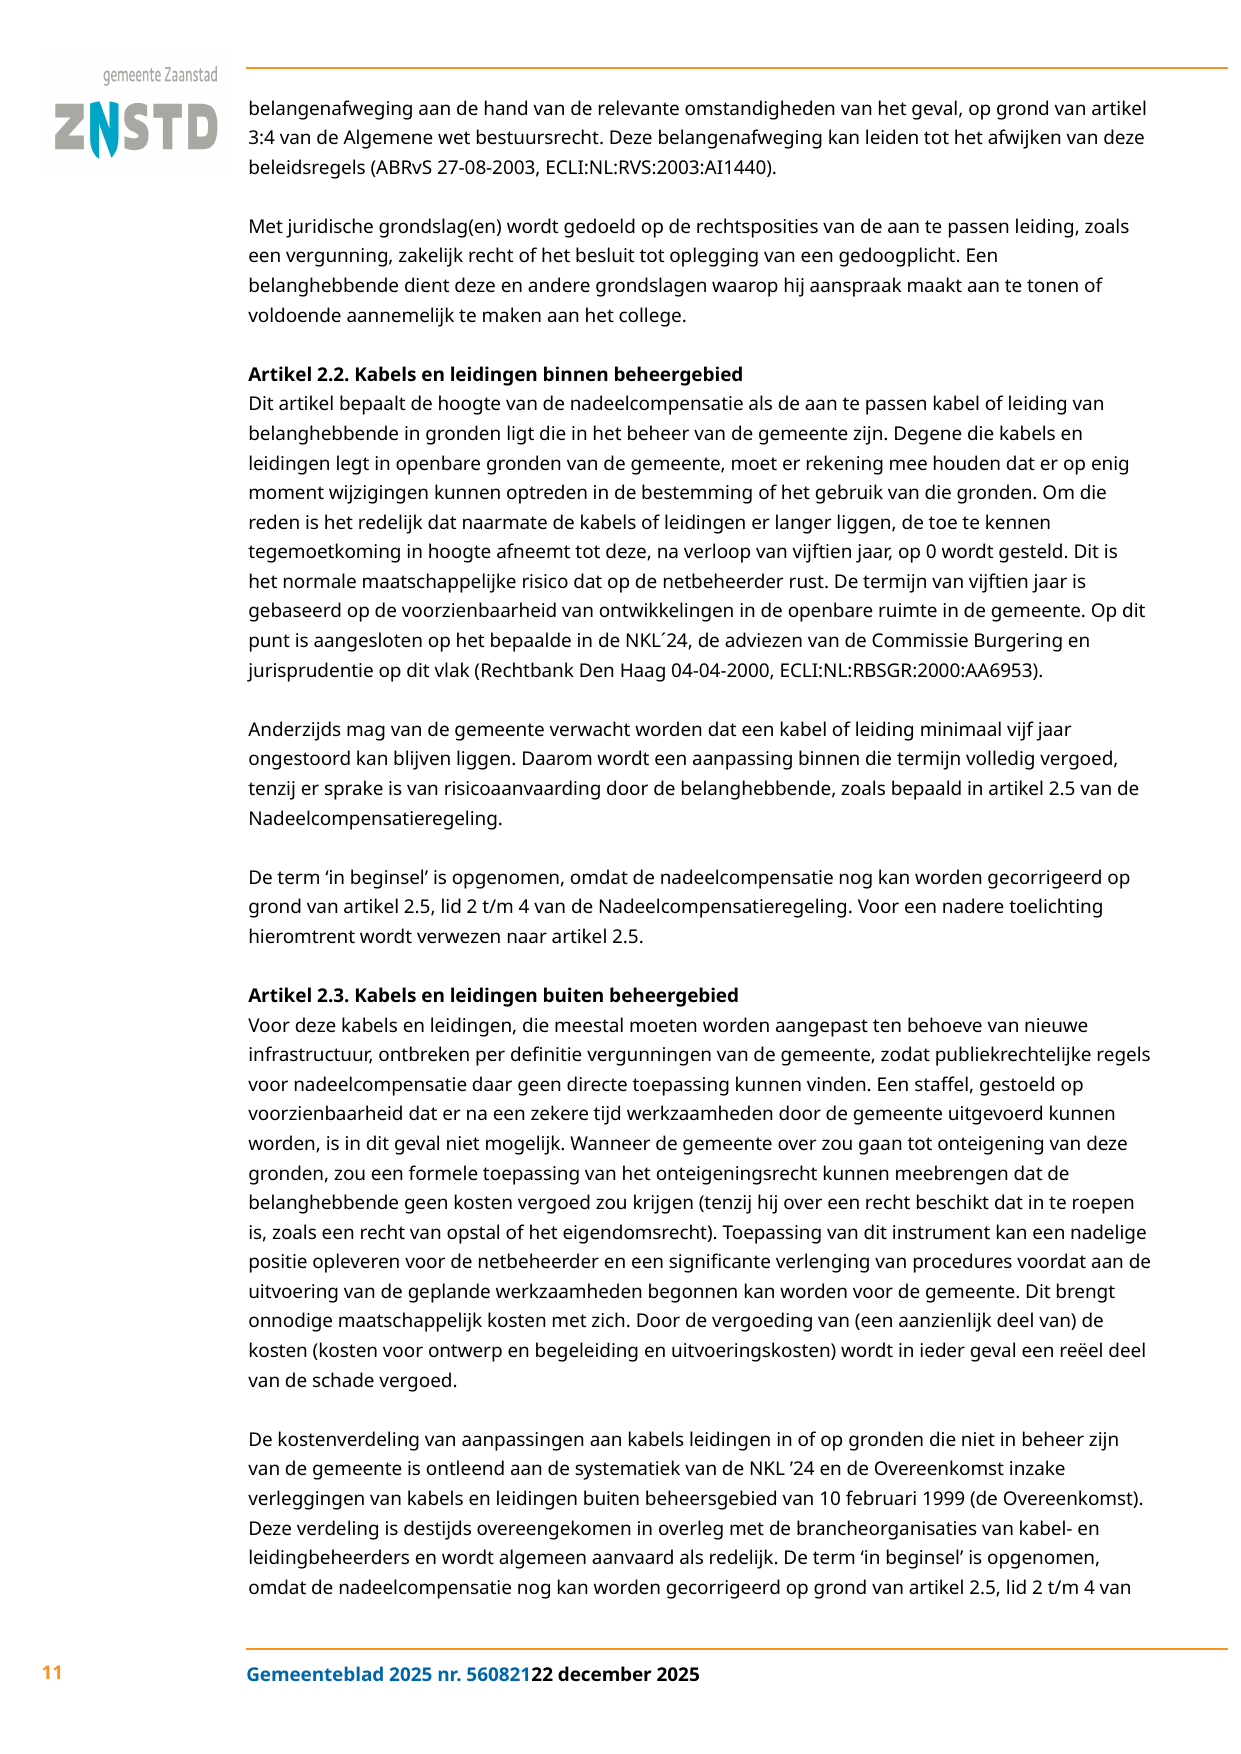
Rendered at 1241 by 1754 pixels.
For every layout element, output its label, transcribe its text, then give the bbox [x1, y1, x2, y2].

text Dit artikel bepaalt de hoogte van de nadeelcompensatie als de aan te passen kabel of leiding van belanghebbende in gronden ligt die in het beheer van de gemeente zijn. Degene die kabels en leidingen legt in openbare gronden van de gemeente, moet er rekening mee houden dat er op enig moment wijzigingen kunnen optreden in de bestemming of het gebruik van die gronden. Om die reden is het redelijk dat naarmate de kabels of leidingen er langer liggen, de toe te kennen tegemoetkoming in hoogte afneemt tot deze, na verloop van vijftien jaar, op 0 wordt gesteld. Dit is het normale maatschappelijke risico dat op de netbeheerder rust. De termijn van vijftien jaar is gebaseerd op de voorzienbaarheid van ontwikkelingen in de openbare ruimte in de gemeente. Op dit punt is aangesloten op het bepaalde in de NKL´24, de adviezen van de Commissie Burgering en jurisprudentie op dit vlak (Rechtbank Den Haag 04-04-2000, ECLI:NL:RBSGR:2000:AA6953). [248, 391, 1152, 683]
text belangenafweging aan de hand van de relevante omstandigheden van het geval, op grond van artikel 3:4 van de Algemene wet bestuursrecht. Deze belangenafweging kan leiden tot het afwijken van deze beleidsregels (ABRvS 27-08-2003, ECLI:NL:RVS:2003:AI1440). [248, 95, 1152, 180]
text De kostenverdeling van aanpassingen aan kabels leidingen in of op gronden die niet in beheer zijn van de gemeente is ontleend aan de systematiek van de NKL ’24 en de Overeenkomst inzake verleggingen van kabels en leidingen buiten beheersgebied van 10 februari 1999 (de Overeenkomst). Deze verdeling is destijds overeengekomen in overleg met de brancheorganisaties van kabel- en leidingbeheerders en wordt algemeen aanvaard als redelijk. De term ‘in beginsel’ is opgenomen, omdat de nadeelcompensatie nog kan worden gecorrigeerd op grond van artikel 2.5, lid 2 t/m 4 van [248, 1426, 1152, 1600]
text Met juridische grondslag(en) wordt gedoeld op de rechtsposities van de aan te passen leiding, zoals een vergunning, zakelijk recht of het besluit tot oplegging van een gedoogplicht. Een belanghebbende dient deze en andere grondslagen waarop hij aanspraak maakt aan te tonen of voldoende aannemelijk te maken aan het college. [248, 213, 1152, 328]
text Artikel 2.3. Kabels en leidingen buiten beheergebied [248, 982, 1152, 1008]
text Voor deze kabels en leidingen, die meestal moeten worden aangepast ten behoeve van nieuwe infrastructuur, ontbreken per definitie vergunningen van de gemeente, zodat publiekrechtelijke regels voor nadeelcompensatie daar geen directe toepassing kunnen vinden. Een staffel, gestoeld op voorzienbaarheid dat er na een zekere tijd werkzaamheden door de gemeente uitgevoerd kunnen worden, is in dit geval niet mogelijk. Wanneer de gemeente over zou gaan tot onteigening van deze gronden, zou een formele toepassing van het onteigeningsrecht kunnen meebrengen dat de belanghebbende geen kosten vergoed zou krijgen (tenzij hij over een recht beschikt dat in te roepen is, zoals een recht van opstal of het eigendomsrecht). Toepassing van dit instrument kan een nadelige positie opleveren voor de netbeheerder en een significante verlenging van procedures voordat aan de uitvoering van de geplande werkzaamheden begonnen kan worden voor de gemeente. Dit brengt onnodige maatschappelijk kosten met zich. Door de vergoeding van (een aanzienlijk deel van) de kosten (kosten voor ontwerp en begeleiding en uitvoeringskosten) wordt in ieder geval een reëel deel van de schade vergoed. [248, 1012, 1152, 1393]
text De term ‘in beginsel’ is opgenomen, omdat de nadeelcompensatie nog kan worden gecorrigeerd op grond van artikel 2.5, lid 2 t/m 4 van de Nadeelcompensatieregeling. Voor een nadere toelichting hieromtrent wordt verwezen naar artikel 2.5. [248, 864, 1152, 949]
text Artikel 2.2. Kabels en leidingen binnen beheergebied [248, 361, 1152, 387]
picture [41, 47, 231, 172]
text Anderzijds mag van de gemeente verwacht worden dat een kabel of leiding minimaal vijf jaar ongestoord kan blijven liggen. Daarom wordt een aanpassing binnen die termijn volledig vergoed, tenzij er sprake is van risicoaanvaarding door de belanghebbende, zoals bepaald in artikel 2.5 van de Nadeelcompensatieregeling. [248, 716, 1152, 831]
